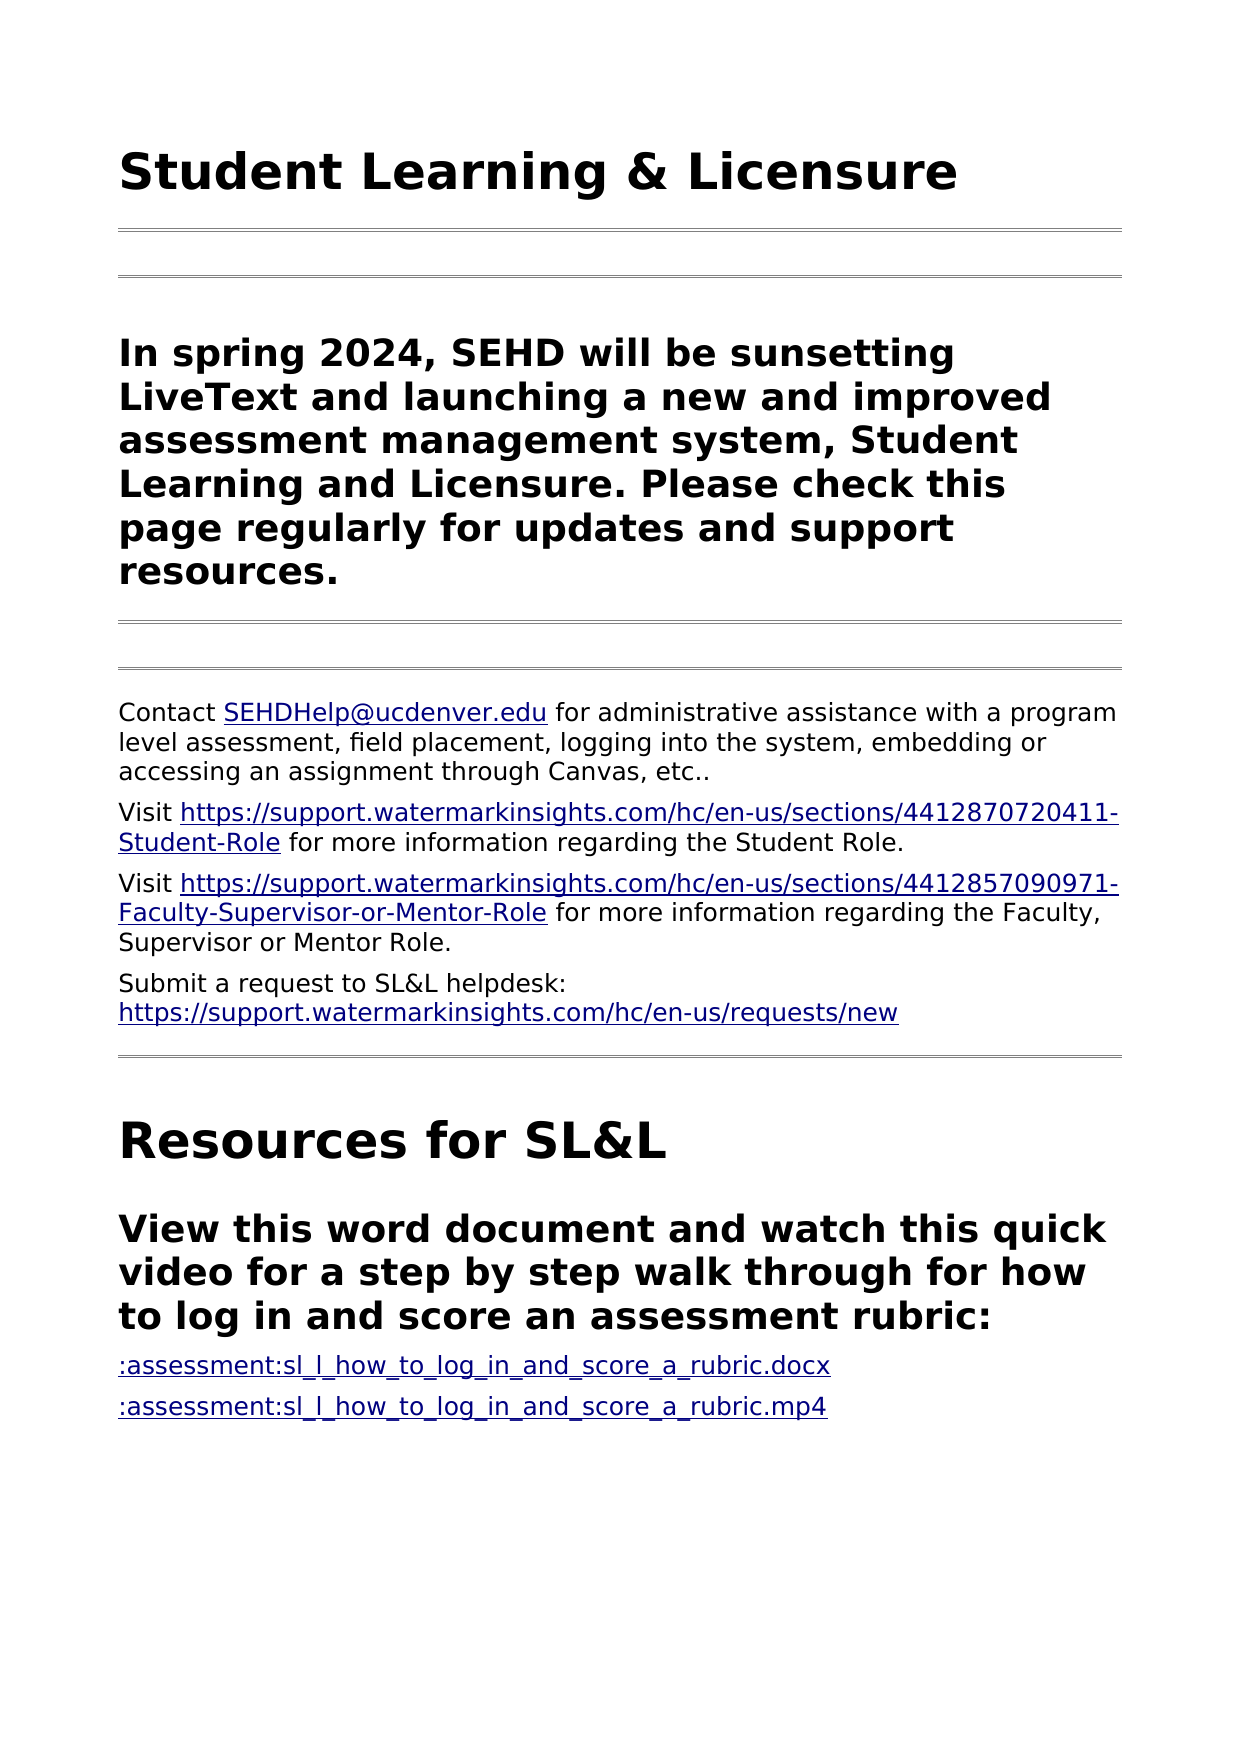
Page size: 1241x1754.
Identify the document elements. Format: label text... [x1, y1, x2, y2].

text Visit https://support.watermarkinsights.com/hc/en-us/sections/4412857090971-Faculty-Supervisor-or-Mentor-Role for more information regarding the Faculty, Supervisor or Mentor Role. [118, 869, 1122, 957]
text Visit https://support.watermarkinsights.com/hc/en-us/sections/4412870720411-Student-Role for more information regarding the Student Role. [118, 799, 1122, 857]
text Submit a request to SL&L helpdesk: https://support.watermarkinsights.com/hc/en-us/requests/new [118, 969, 1122, 1028]
text Contact SEHDHelp@ucdenver.edu for administrative assistance with a program level assessment, field placement, logging into the system, embedding or accessing an assignment through Canvas, etc.. [118, 699, 1122, 786]
subtitle In spring 2024, SEHD will be sunsetting LiveText and launching a new and improved assessment management system, Student Learning and Licensure. Please check this page regularly for updates and support resources. [118, 332, 1122, 593]
subtitle Student Learning & Licensure [118, 143, 1122, 201]
text :assessment:sl_l_how_to_log_in_and_score_a_rubric.mp4 [118, 1392, 1122, 1422]
subtitle Resources for SL&L [118, 1112, 1122, 1170]
text :assessment:sl_l_how_to_log_in_and_score_a_rubric.docx [118, 1351, 1122, 1380]
subtitle View this word document and watch this quick video for a step by step walk through for how to log in and score an assessment rubric: [118, 1207, 1122, 1338]
